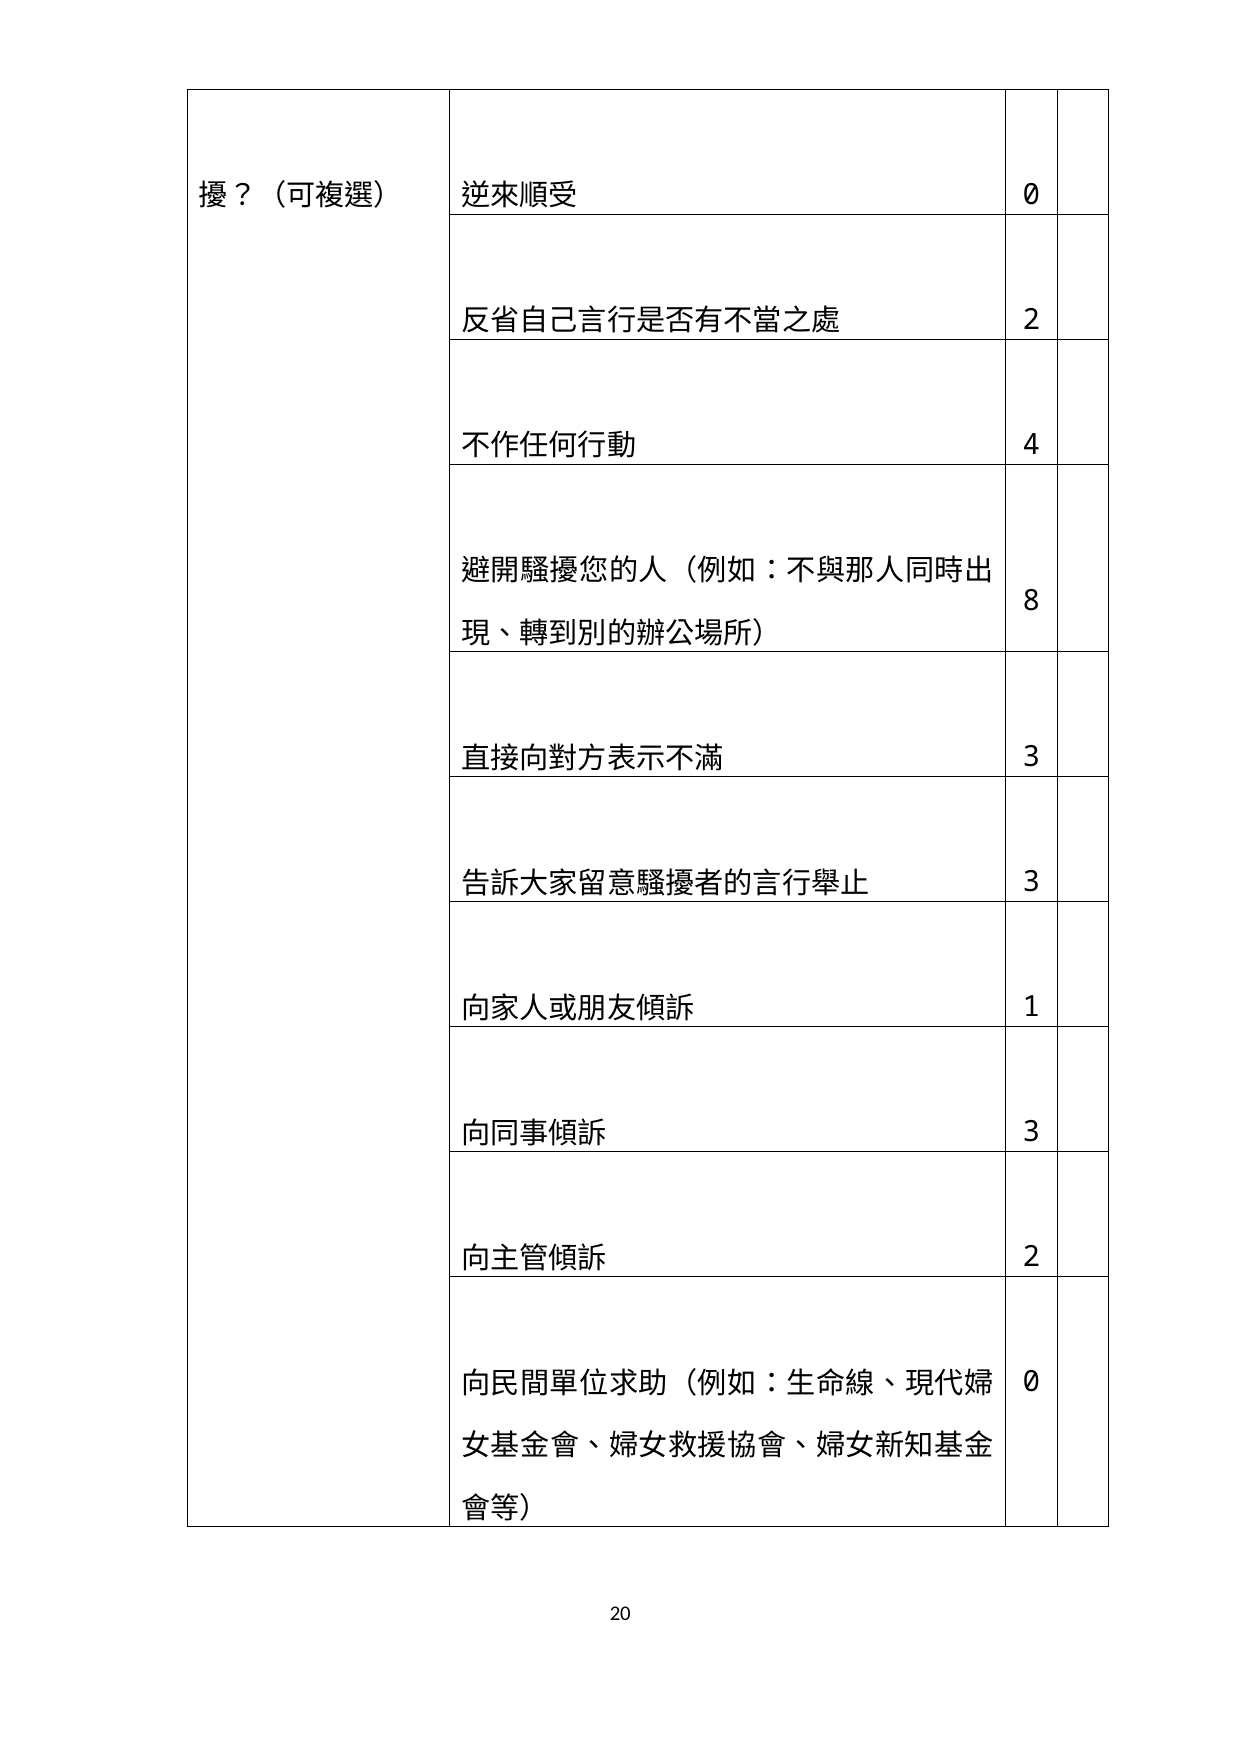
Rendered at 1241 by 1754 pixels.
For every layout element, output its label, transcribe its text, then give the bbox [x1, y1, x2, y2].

table_cell 不作任何行動 [450, 340, 1005, 464]
table_cell 2 [1006, 1152, 1057, 1276]
table_cell 8 [1006, 465, 1057, 651]
table_cell 2 [1006, 215, 1057, 339]
table_cell 告訴大家留意騷擾者的言行舉止 [450, 777, 1005, 901]
table_cell 向民間單位求助（例如：生命線、現代婦女基金會、婦女救援協會、婦女新知基金會等） [450, 1277, 1005, 1526]
table_cell [1058, 652, 1108, 776]
table_cell [1058, 777, 1108, 901]
table_cell [1058, 215, 1108, 339]
table_cell 逆來順受 [450, 90, 1005, 214]
table_cell 3 [1006, 652, 1057, 776]
table_cell [1058, 465, 1108, 651]
table_cell [1058, 1277, 1108, 1526]
table_cell [1058, 902, 1108, 1026]
table_cell 直接向對方表示不滿 [450, 652, 1005, 776]
table_cell 向家人或朋友傾訴 [450, 902, 1005, 1026]
table_cell 3 [1006, 1027, 1057, 1151]
table_cell 反省自己言行是否有不當之處 [450, 215, 1005, 339]
table_cell 4 [1006, 340, 1057, 464]
table_cell 1 [1006, 902, 1057, 1026]
table_cell [1058, 90, 1108, 214]
table_cell 3 [1006, 777, 1057, 901]
table_cell [1058, 1152, 1108, 1276]
table_cell 向主管傾訴 [450, 1152, 1005, 1276]
table_cell 0 [1006, 90, 1057, 214]
table_cell [1058, 1027, 1108, 1151]
table_cell 避開騷擾您的人（例如：不與那人同時出現、轉到別的辦公場所） [450, 465, 1005, 651]
table_cell 擾？（可複選） [188, 90, 449, 1526]
table_cell [1058, 340, 1108, 464]
table_cell 0 [1006, 1277, 1057, 1526]
table_cell 向同事傾訴 [450, 1027, 1005, 1151]
